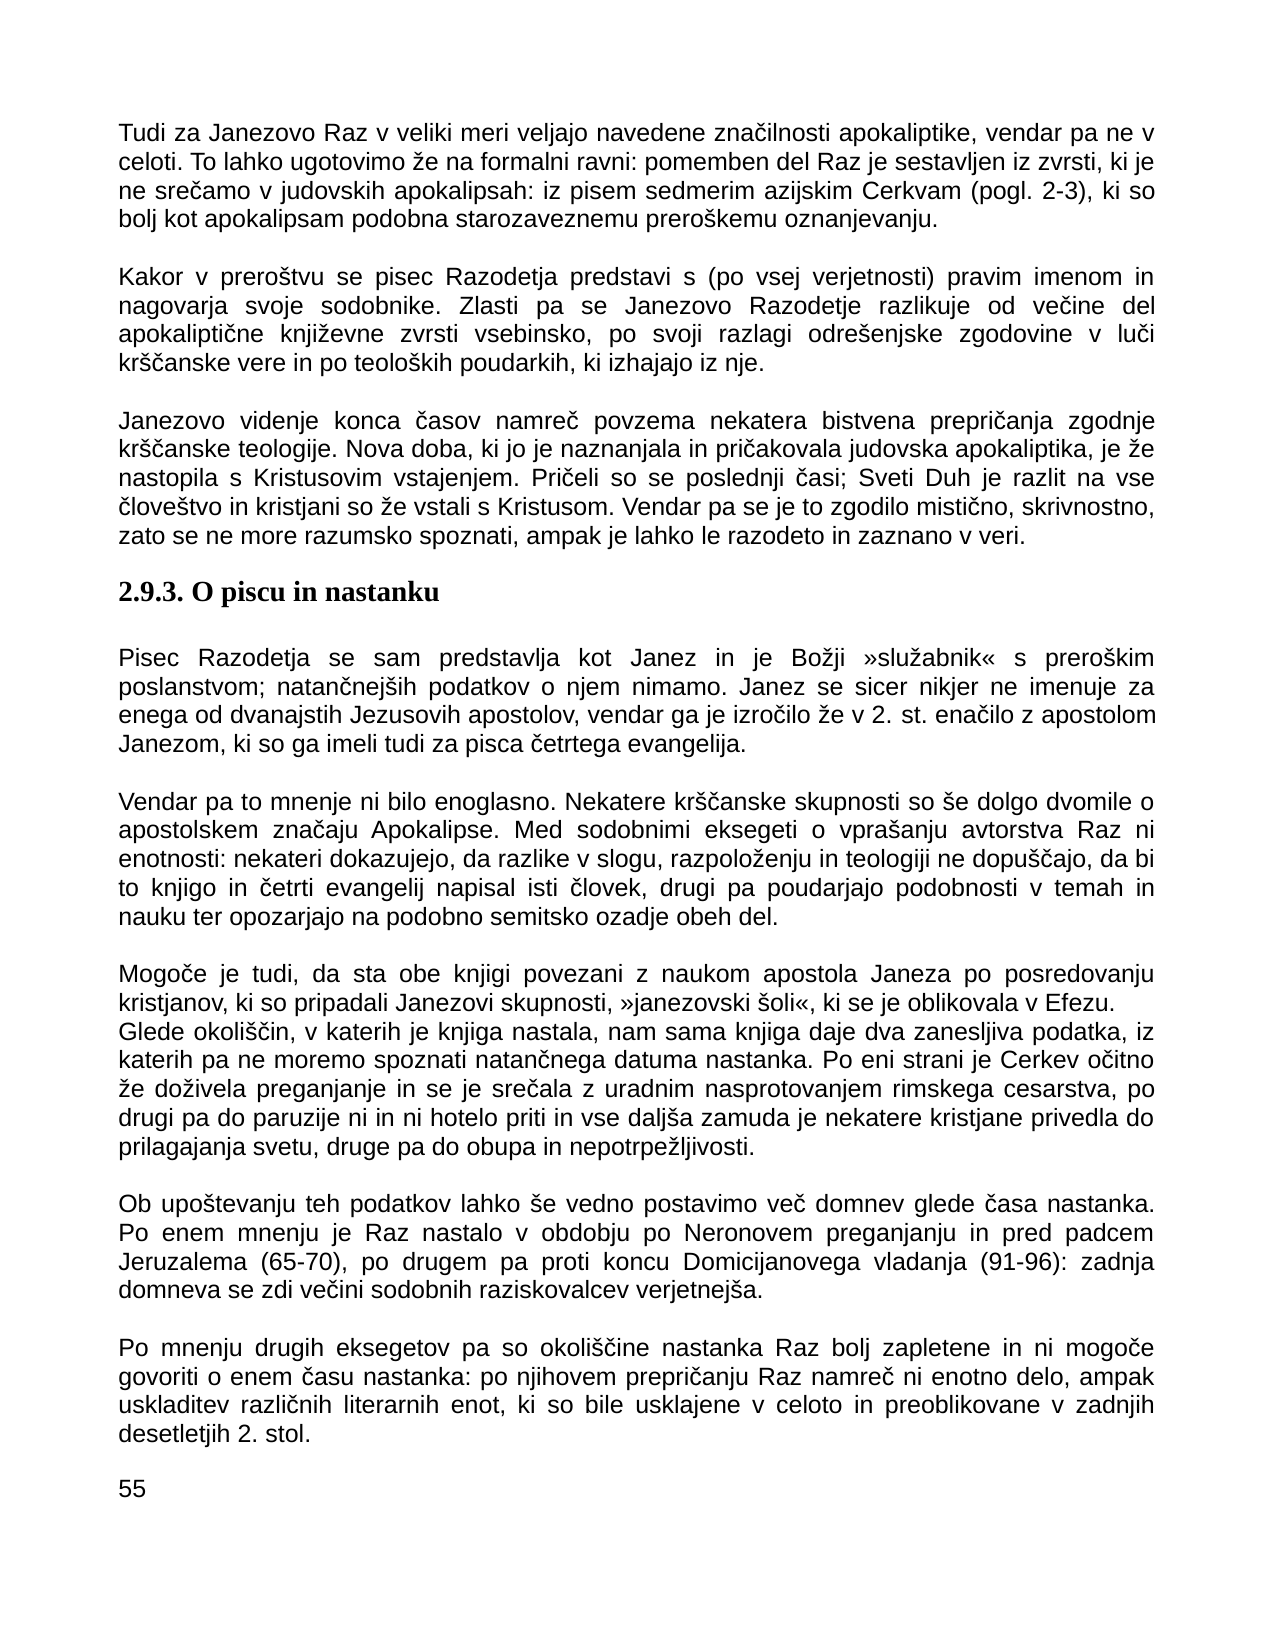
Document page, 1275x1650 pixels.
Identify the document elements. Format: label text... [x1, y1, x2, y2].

text Mogoče je tudi, da sta obe knjigi povezani z naukom apostola Janeza po posredovanju kristjanov, ki so pripadali Janezovi skupnosti, »janezovski šoli«, ki se je oblikovala v Efezu. [118, 959, 1157, 1017]
text Ob upoštevanju teh podatkov lahko še vedno postavimo več domnev glede časa nastanka. Po enem mnenju je Raz nastalo v obdobju po Neronovem preganjanju in pred padcem Jeruzalema (65-70), po drugem pa proti koncu Domicijanovega vladanja (91-96): zadnja domneva se zdi večini sodobnih raziskovalcev verjetnejša. [118, 1189, 1157, 1304]
text Pisec Razodetja se sam predstavlja kot Janez in je Božji »služabnik« s preroškim poslanstvom; natančnejših podatkov o njem nimamo. Janez se sicer nikjer ne imenuje za enega od dvanajstih Jezusovih apostolov, vendar ga je izročilo že v 2. st. enačilo z apostolom Janezom, ki so ga imeli tudi za pisca četrtega evangelija. [118, 643, 1157, 758]
text Vendar pa to mnenje ni bilo enoglasno. Nekatere krščanske skupnosti so še dolgo dvomile o apostolskem značaju Apokalipse. Med sodobnimi eksegeti o vprašanju avtorstva Raz ni enotnosti: nekateri dokazujejo, da razlike v slogu, razpoloženju in teologiji ne dopuščajo, da bi to knjigo in četrti evangelij napisal isti človek, drugi pa poudarjajo podobnosti v temah in nauku ter opozarjajo na podobno semitsko ozadje obeh del. [118, 787, 1157, 930]
text Janezovo videnje konca časov namreč povzema nekatera bistvena prepričanja zgodnje krščanske teologije. Nova doba, ki jo je naznanjala in pričakovala judovska apokaliptika, je že nastopila s Kristusovim vstajenjem. Pričeli so se poslednji časi; Sveti Duh je razlit na vse človeštvo in kristjani so že vstali s Kristusom. Vendar pa se je to zgodilo mistično, skrivnostno, zato se ne more razumsko spoznati, ampak je lahko le razodeto in zaznano v veri. [118, 406, 1157, 549]
text Po mnenju drugih eksegetov pa so okoliščine nastanka Raz bolj zapletene in ni mogoče govoriti o enem času nastanka: po njihovem prepričanju Raz namreč ni enotno delo, ampak uskladitev različnih literarnih enot, ki so bile usklajene v celoto in preoblikovane v zadnjih desetletjih 2. stol. [118, 1333, 1157, 1448]
text Kakor v preroštvu se pisec Razodetja predstavi s (po vsej verjetnosti) pravim imenom in nagovarja svoje sodobnike. Zlasti pa se Janezovo Razodetje razlikuje od večine del apokaliptične književne zvrsti vsebinsko, po svoji razlagi odrešenjske zgodovine v luči krščanske vere in po teoloških poudarkih, ki izhajajo iz nje. [118, 262, 1157, 377]
text Glede okoliščin, v katerih je knjiga nastala, nam sama knjiga daje dva zanesljiva podatka, iz katerih pa ne moremo spoznati natančnega datuma nastanka. Po eni strani je Cerkev očitno že doživela preganjanje in se je srečala z uradnim nasprotovanjem rimskega cesarstva, po drugi pa do paruzije ni in ni hotelo priti in vse daljša zamuda je nekatere kristjane privedla do prilagajanja svetu, druge pa do obupa in nepotrpežljivosti. [118, 1017, 1157, 1160]
subtitle 2.9.3. O piscu in nastanku [118, 574, 1157, 608]
text Tudi za Janezovo Raz v veliki meri veljajo navedene značilnosti apokaliptike, vendar pa ne v celoti. To lahko ugotovimo že na formalni ravni: pomemben del Raz je sestavljen iz zvrsti, ki je ne srečamo v judovskih apokalipsah: iz pisem sedmerim azijskim Cerkvam (pogl. 2-3), ki so bolj kot apokalipsam podobna starozaveznemu preroškemu oznanjevanju. [118, 118, 1157, 233]
